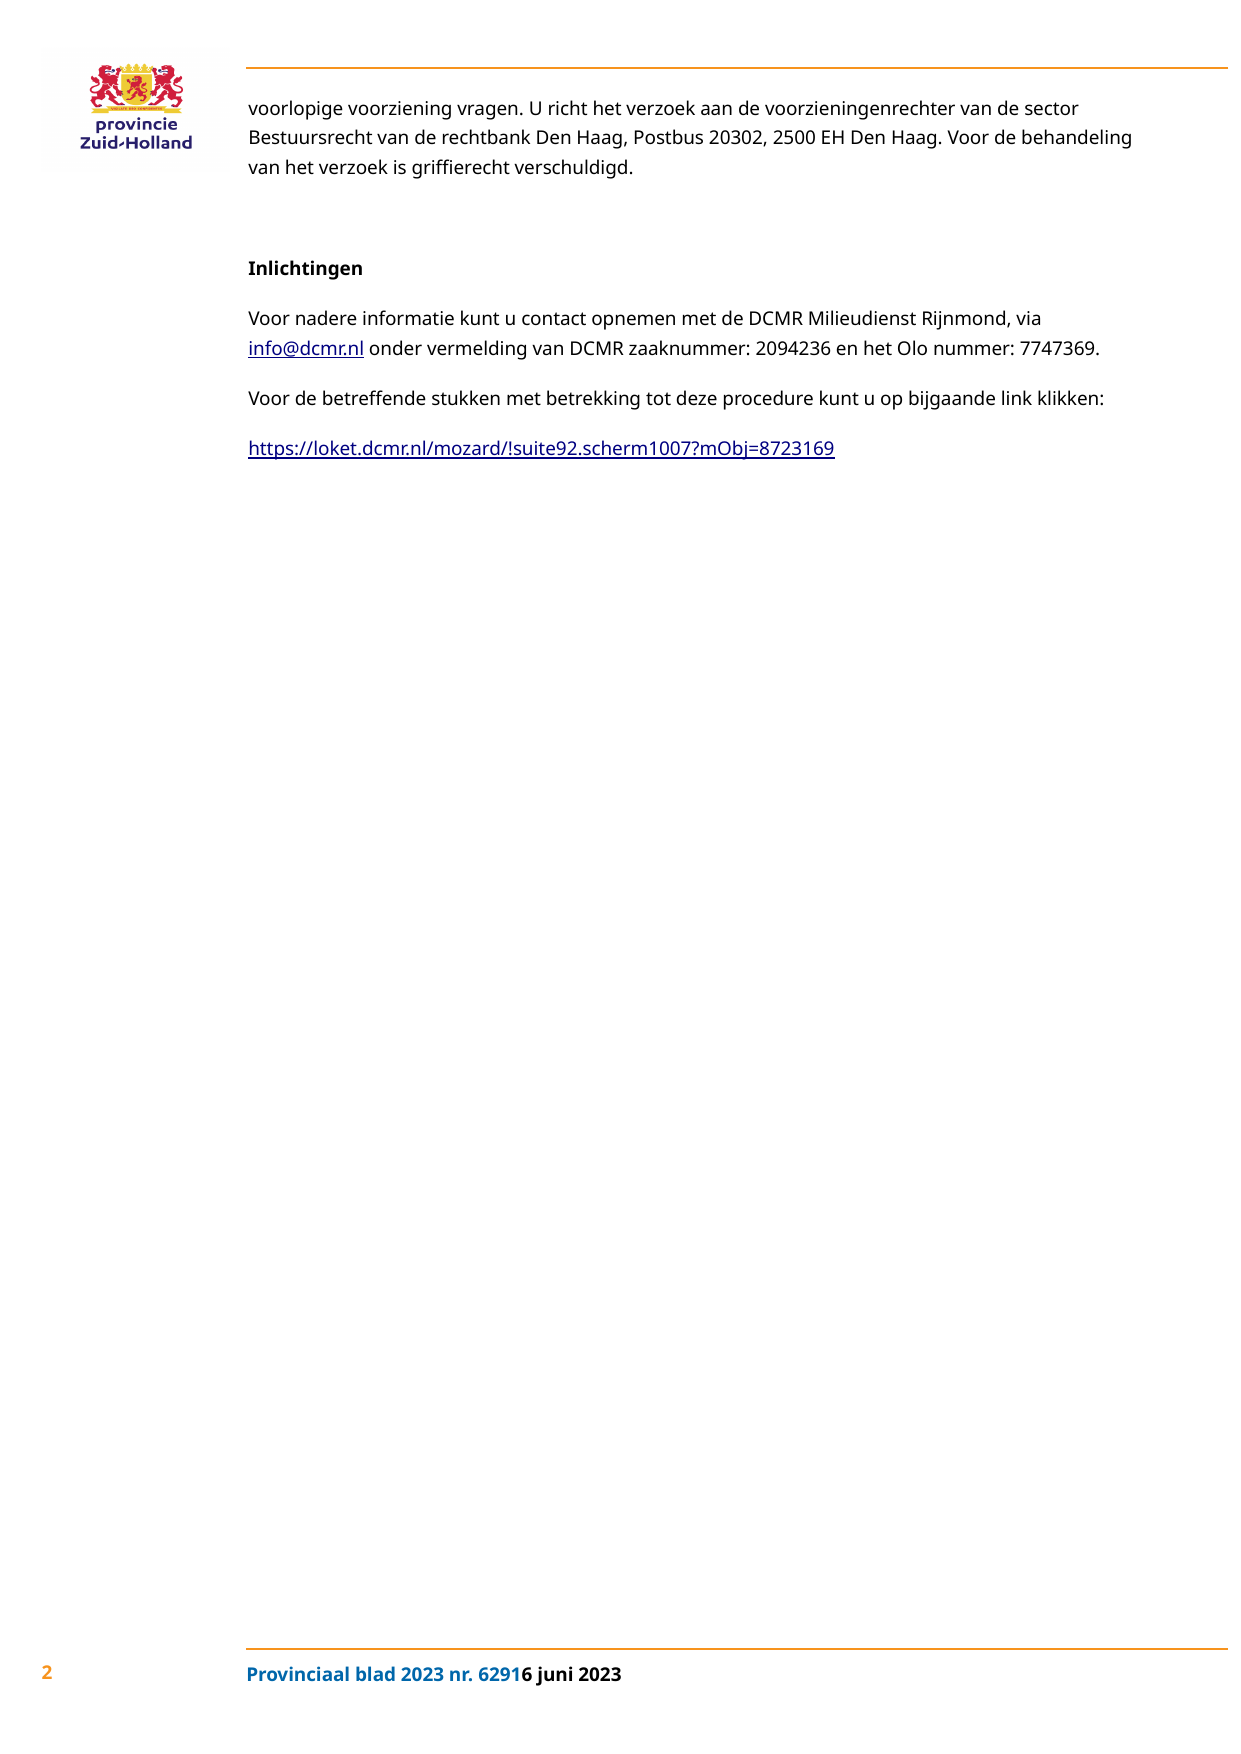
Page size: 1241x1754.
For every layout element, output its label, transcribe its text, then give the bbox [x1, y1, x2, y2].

picture [41, 47, 231, 172]
text Voor nadere informatie kunt u contact opnemen met de DCMR Milieudienst Rijnmond, via info@dcmr.nl onder vermelding van DCMR zaaknummer: 2094236 en het Olo nummer: 7747369. [248, 305, 1152, 361]
text Voor de betreffende stukken met betrekking tot deze procedure kunt u op bijgaande link klikken: [248, 385, 1152, 411]
text Inlichtingen [248, 255, 1152, 281]
text https://loket.dcmr.nl/mozard/!suite92.scherm1007?mObj=8723169 [248, 436, 1152, 461]
text voorlopige voorziening vragen. U richt het verzoek aan de voorzieningenrechter van de sector Bestuursrecht van de rechtbank Den Haag, Postbus 20302, 2500 EH Den Haag. Voor de behandeling van het verzoek is griffierecht verschuldigd. [248, 95, 1152, 180]
